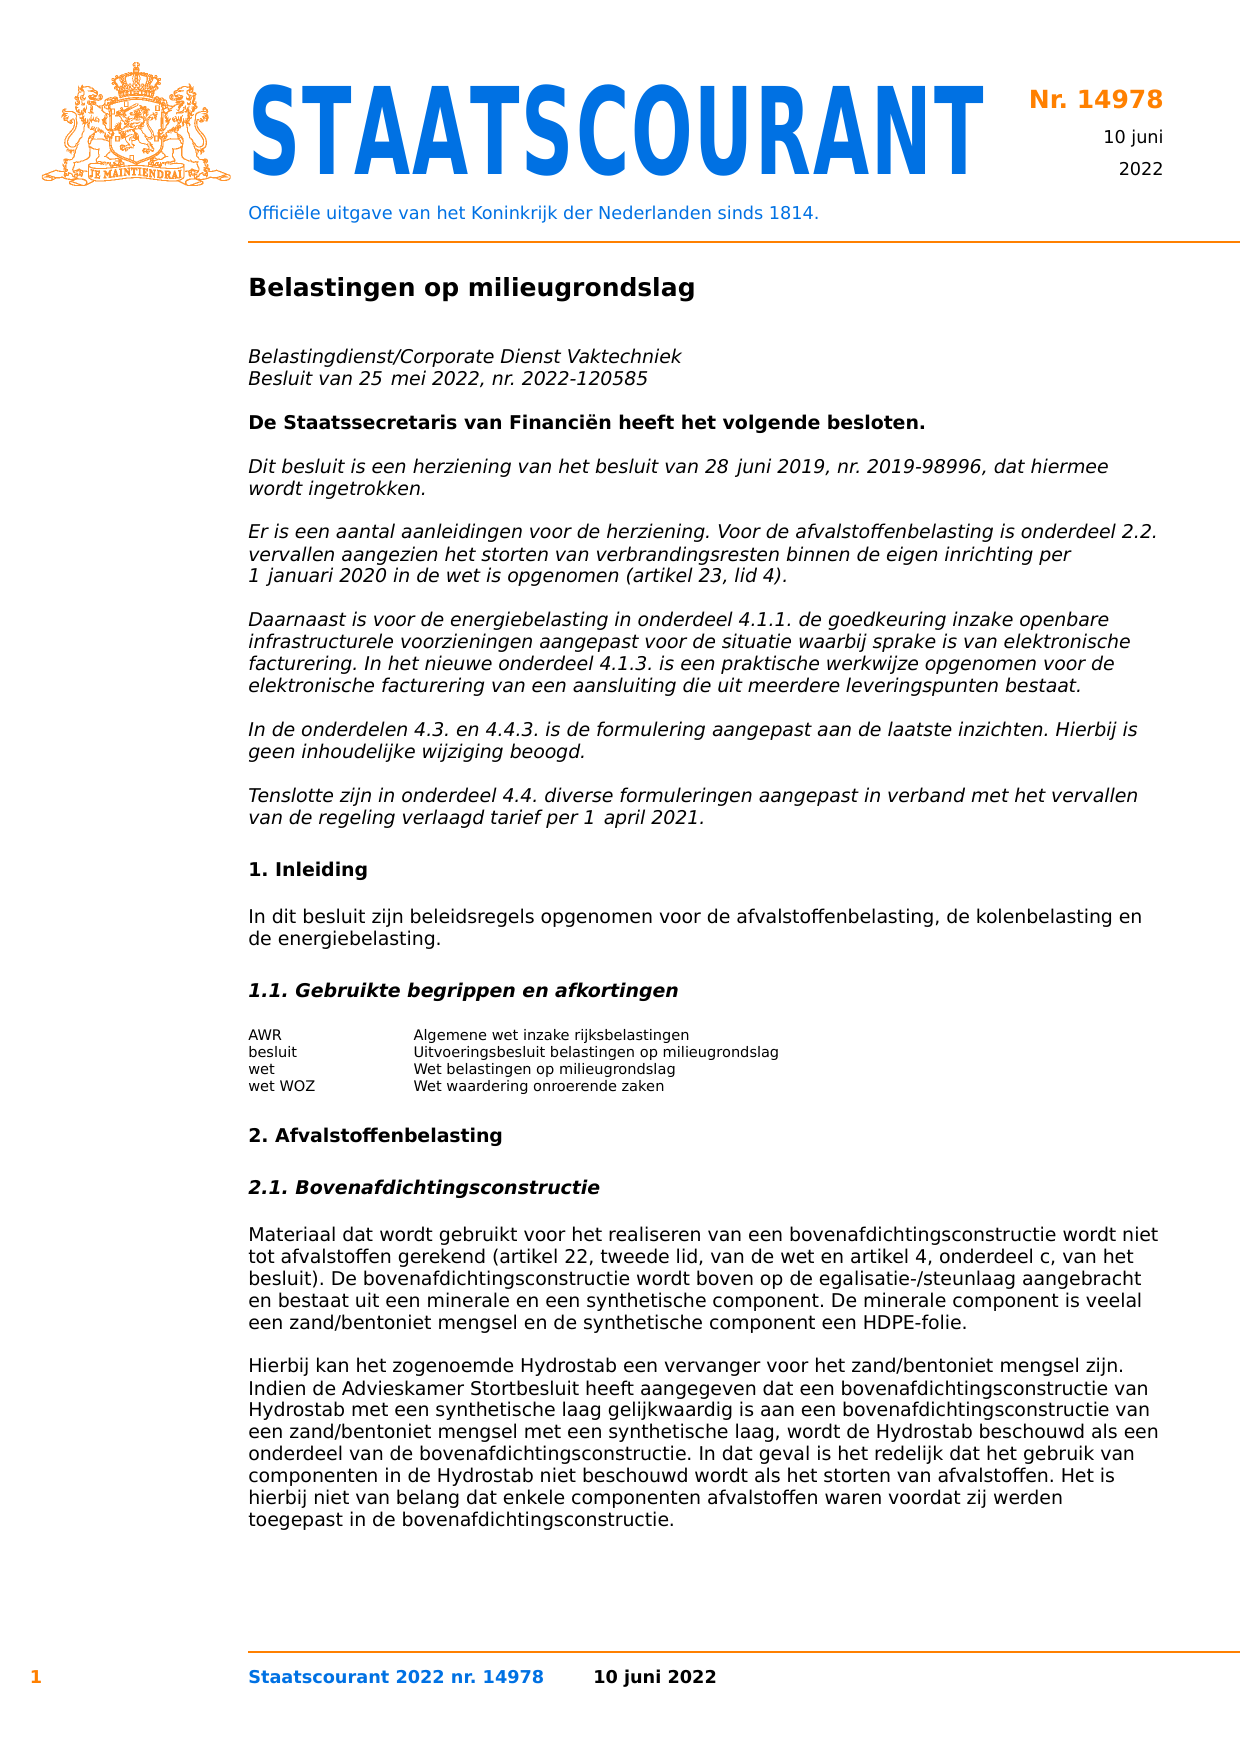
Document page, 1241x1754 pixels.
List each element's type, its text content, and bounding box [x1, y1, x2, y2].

subtitle 1.1. Gebruikte begrippen en afkortingen [248, 980, 1163, 1002]
text In de onderdelen 4.3. en 4.4.3. is de formulering aangepast aan de laatste inzichten. Hierbij is geen inhoudelijke wijziging beoogd. [248, 719, 1163, 763]
table_cell 10 juni [998, 121, 1240, 153]
table_cell Officiële uitgave van het Koninkrijk der Nederlanden sinds 1814. [248, 203, 1240, 241]
table_cell besluit [248, 1044, 407, 1061]
table_cell Wet waardering onroerende zaken [408, 1078, 1163, 1095]
table_cell 2022 [998, 153, 1240, 203]
text De Staatssecretaris van Financiën heeft het volgende besloten. [248, 412, 1163, 434]
subtitle 1. Inleiding [248, 859, 1163, 881]
table_header AWR [248, 1027, 407, 1044]
table_header STAATSCOURANT [248, 62, 998, 203]
text Dit besluit is een herziening van het besluit van 28 juni 2019, nr. 2019-98996, dat hiermee wordt ingetrokken. [248, 456, 1163, 499]
text Besluit van 25 mei 2022, nr. 2022-120585 [248, 368, 1163, 390]
picture [41, 62, 231, 186]
text Hierbij kan het zogenoemde Hydrostab een vervanger voor het zand/bentoniet mengsel zijn. Indien de Advieskamer Stortbesluit heeft aangegeven dat een bovenafdichtingsconstructie van Hydrostab met een synthetische laag gelijkwaardig is aan een bovenafdichtingsconstructie van een zand/bentoniet mengsel met een synthetische laag, wordt de Hydrostab beschouwd als een onderdeel van de bovenafdichtingsconstructie. In dat geval is het redelijk dat het gebruik van componenten in de Hydrostab niet beschouwd wordt als het storten van afvalstoffen. Het is hierbij niet van belang dat enkele componenten afvalstoffen waren voordat zij werden toegepast in de bovenafdichtingsconstructie. [248, 1355, 1163, 1531]
subtitle 2.1. Bovenafdichtingsconstructie [248, 1177, 1163, 1199]
table_cell Wet belastingen op milieugrondslag [408, 1061, 1163, 1078]
table_header [25, 62, 248, 241]
text Belastingdienst/Corporate Dienst Vaktechniek [248, 346, 1163, 368]
text Er is een aantal aanleidingen voor de herziening. Voor de afvalstoffenbelasting is onderdeel 2.2. vervallen aangezien het storten van verbrandingsresten binnen de eigen inrichting per 1 januari 2020 in de wet is opgenomen (artikel 23, lid 4). [248, 521, 1163, 587]
table_header Algemene wet inzake rijksbelastingen [408, 1027, 1163, 1044]
table_cell Uitvoeringsbesluit belastingen op milieugrondslag [408, 1044, 1163, 1061]
text Tenslotte zijn in onderdeel 4.4. diverse formuleringen aangepast in verband met het vervallen van de regeling verlaagd tarief per 1 april 2021. [248, 785, 1163, 829]
text Daarnaast is voor de energiebelasting in onderdeel 4.1.1. de goedkeuring inzake openbare infrastructurele voorzieningen aangepast voor de situatie waarbij sprake is van elektronische facturering. In het nieuwe onderdeel 4.1.3. is een praktische werkwijze opgenomen voor de elektronische facturering van een aansluiting die uit meerdere leveringspunten bestaat. [248, 609, 1163, 697]
text Materiaal dat wordt gebruikt voor het realiseren van een bovenafdichtingsconstructie wordt niet tot afvalstoffen gerekend (artikel 22, tweede lid, van de wet en artikel 4, onderdeel c, van het besluit). De bovenafdichtingsconstructie wordt boven op de egalisatie-/steunlaag aangebracht en bestaat uit een minerale en een synthetische component. De minerale component is veelal een zand/bentoniet mengsel en de synthetische component een HDPE-folie. [248, 1224, 1163, 1333]
subtitle Belastingen op milieugrondslag [248, 273, 1163, 302]
table_cell wet [248, 1061, 407, 1078]
text In dit besluit zijn beleidsregels opgenomen voor de afvalstoffenbelasting, de kolenbelasting en de energiebelasting. [248, 906, 1163, 950]
table_cell wet WOZ [248, 1078, 407, 1095]
table_header Nr. 14978 [998, 62, 1240, 121]
subtitle 2. Afvalstoffenbelasting [248, 1125, 1163, 1147]
